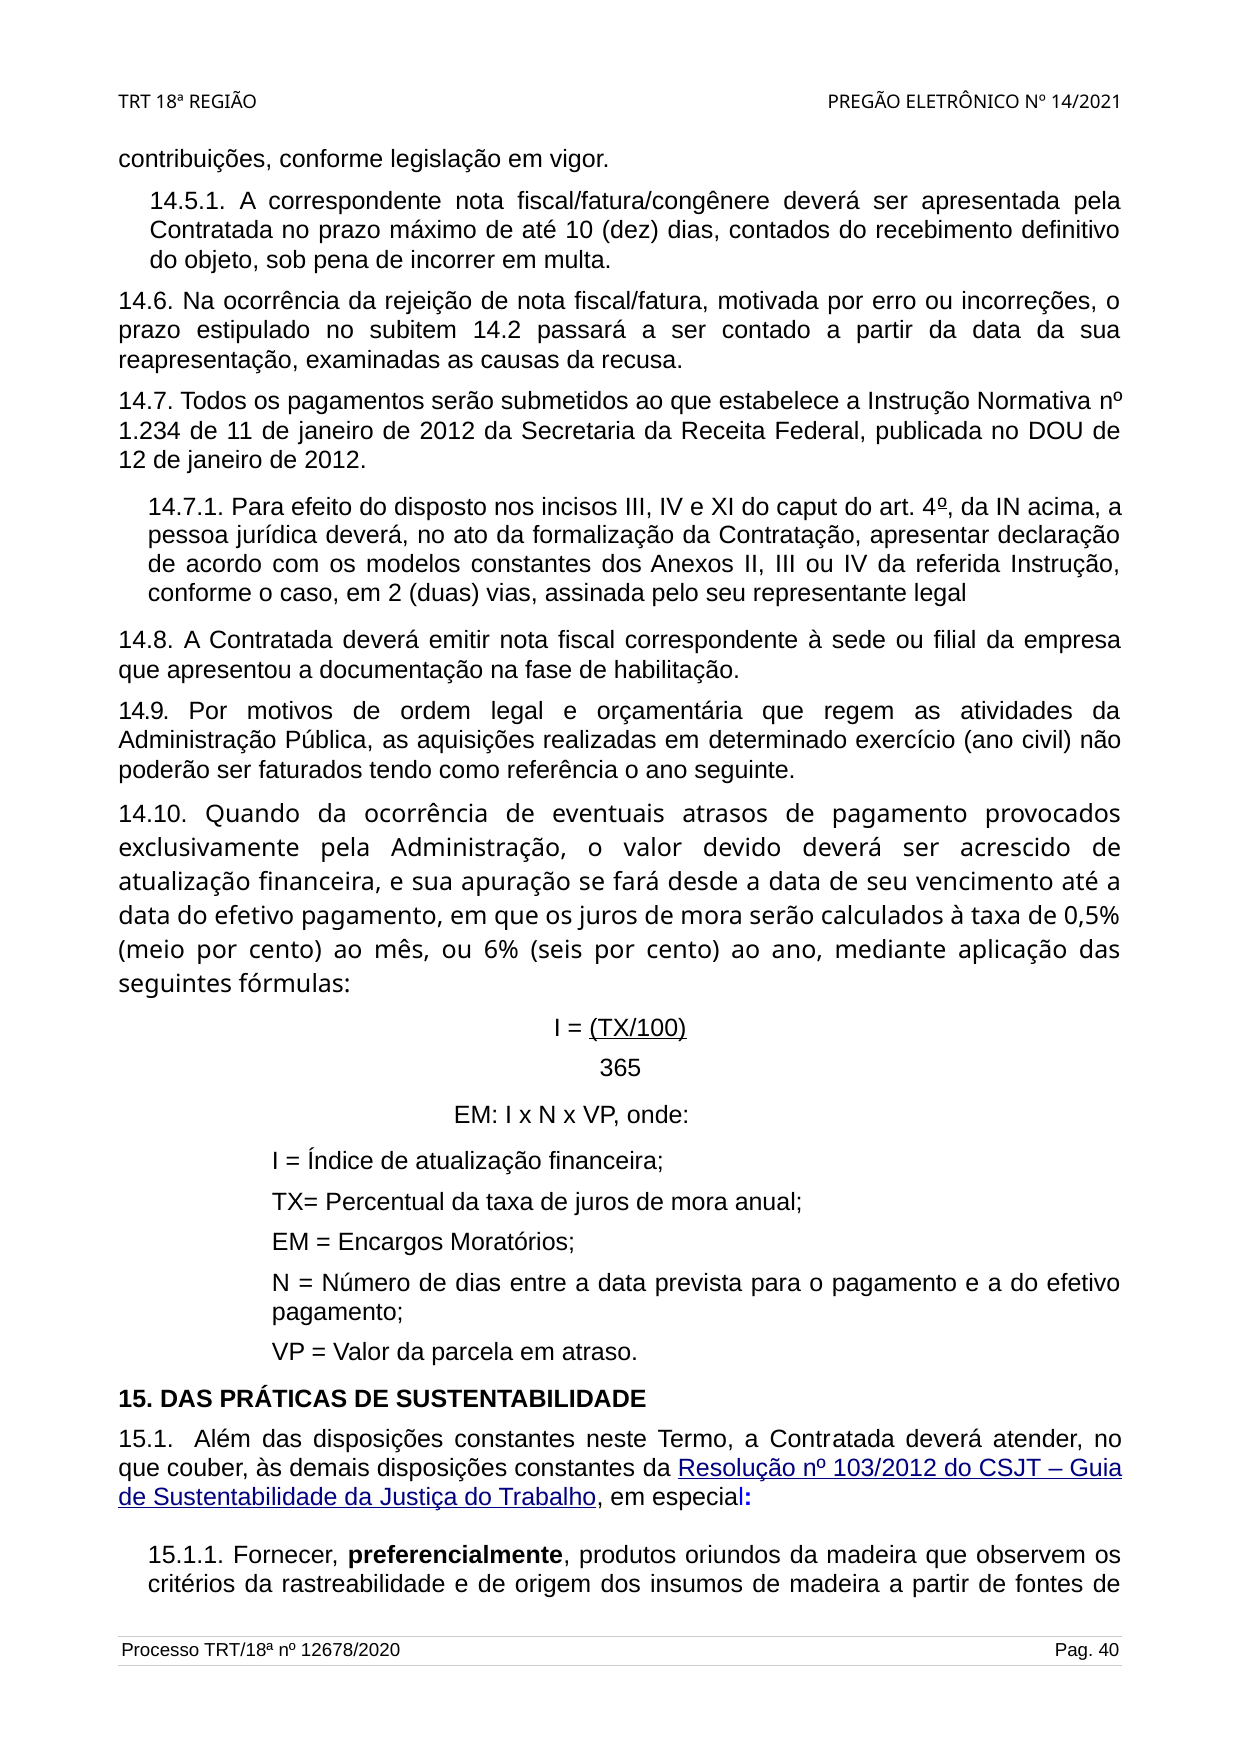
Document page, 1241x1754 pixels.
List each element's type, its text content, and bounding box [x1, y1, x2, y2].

text 365 [118, 1053, 1122, 1082]
text EM = Encargos Moratórios; [272, 1227, 1122, 1256]
text 14.7.1. Para efeito do disposto nos incisos III, IV e XI do caput do art. 4º, da IN acima, a pessoa jurídica deverá, no ato da formalização da Contratação, apresentar declaração de acordo com os modelos constantes dos Anexos II, III ou IV da referida Instrução, conforme o caso, em 2 (duas) vias, assinada pelo seu representante legal [148, 492, 1122, 607]
text TX= Percentual da taxa de juros de mora anual; [272, 1187, 1122, 1215]
text 15.1. Além das disposições constantes neste Termo, a Contratada deverá atender, no que couber, às demais disposições constantes da Resolução nº 103/2012 do CSJT – Guia de Sustentabilidade da Justiça do Trabalho, em especial: [118, 1424, 1122, 1511]
text I = Índice de atualização financeira; [272, 1146, 1122, 1175]
text 14.6. Na ocorrência da rejeição de nota fiscal/fatura, motivada por erro ou incorreções, o prazo estipulado no subitem 14.2 passará a ser contado a partir da data da sua reapresentação, examinadas as causas da recusa. [118, 285, 1122, 374]
text 15.1.1. Fornecer, preferencialmente, produtos oriundos da madeira que observem os critérios da rastreabilidade e de origem dos insumos de madeira a partir de fontes de [148, 1540, 1122, 1597]
text I = (TX/100) [118, 1012, 1122, 1041]
text 14.7. Todos os pagamentos serão submetidos ao que estabelece a Instrução Normativa nº 1.234 de 11 de janeiro de 2012 da Secretaria da Receita Federal, publicada no DOU de 12 de janeiro de 2012. [118, 386, 1122, 474]
text 15. DAS PRÁTICAS DE SUSTENTABILIDADE [118, 1384, 1122, 1412]
text N = Número de dias entre a data prevista para o pagamento e a do efetivo pagamento; [272, 1268, 1122, 1325]
text 14.9. Por motivos de ordem legal e orçamentária que regem as atividades da Administração Pública, as aquisições realizadas em determinado exercício (ano civil) não poderão ser faturados tendo como referência o ano seguinte. [118, 695, 1122, 784]
text 14.10. Quando da ocorrência de eventuais atrasos de pagamento provocados exclusivamente pela Administração, o valor devido deverá ser acrescido de atualização financeira, e sua apuração se fará desde a data de seu vencimento até a data do efetivo pagamento, em que os juros de mora serão calculados à taxa de 0,5% (meio por cento) ao mês, ou 6% (seis por cento) ao ano, mediante aplicação das seguintes fórmulas: [118, 796, 1122, 1000]
text contribuições, conforme legislação em vigor. [118, 143, 1122, 173]
text 14.8. A Contratada deverá emitir nota fiscal correspondente à sede ou filial da empresa que apresentou a documentação na fase de habilitação. [118, 624, 1122, 683]
text VP = Valor da parcela em atraso. [272, 1337, 1122, 1366]
text 14.5.1. A correspondente nota fiscal/fatura/congênere deverá ser apresentada pela Contratada no prazo máximo de até 10 (dez) dias, contados do recebimento definitivo do objeto, sob pena de incorrer em multa. [149, 185, 1122, 273]
text EM: I x N x VP, onde: [118, 1099, 1122, 1128]
